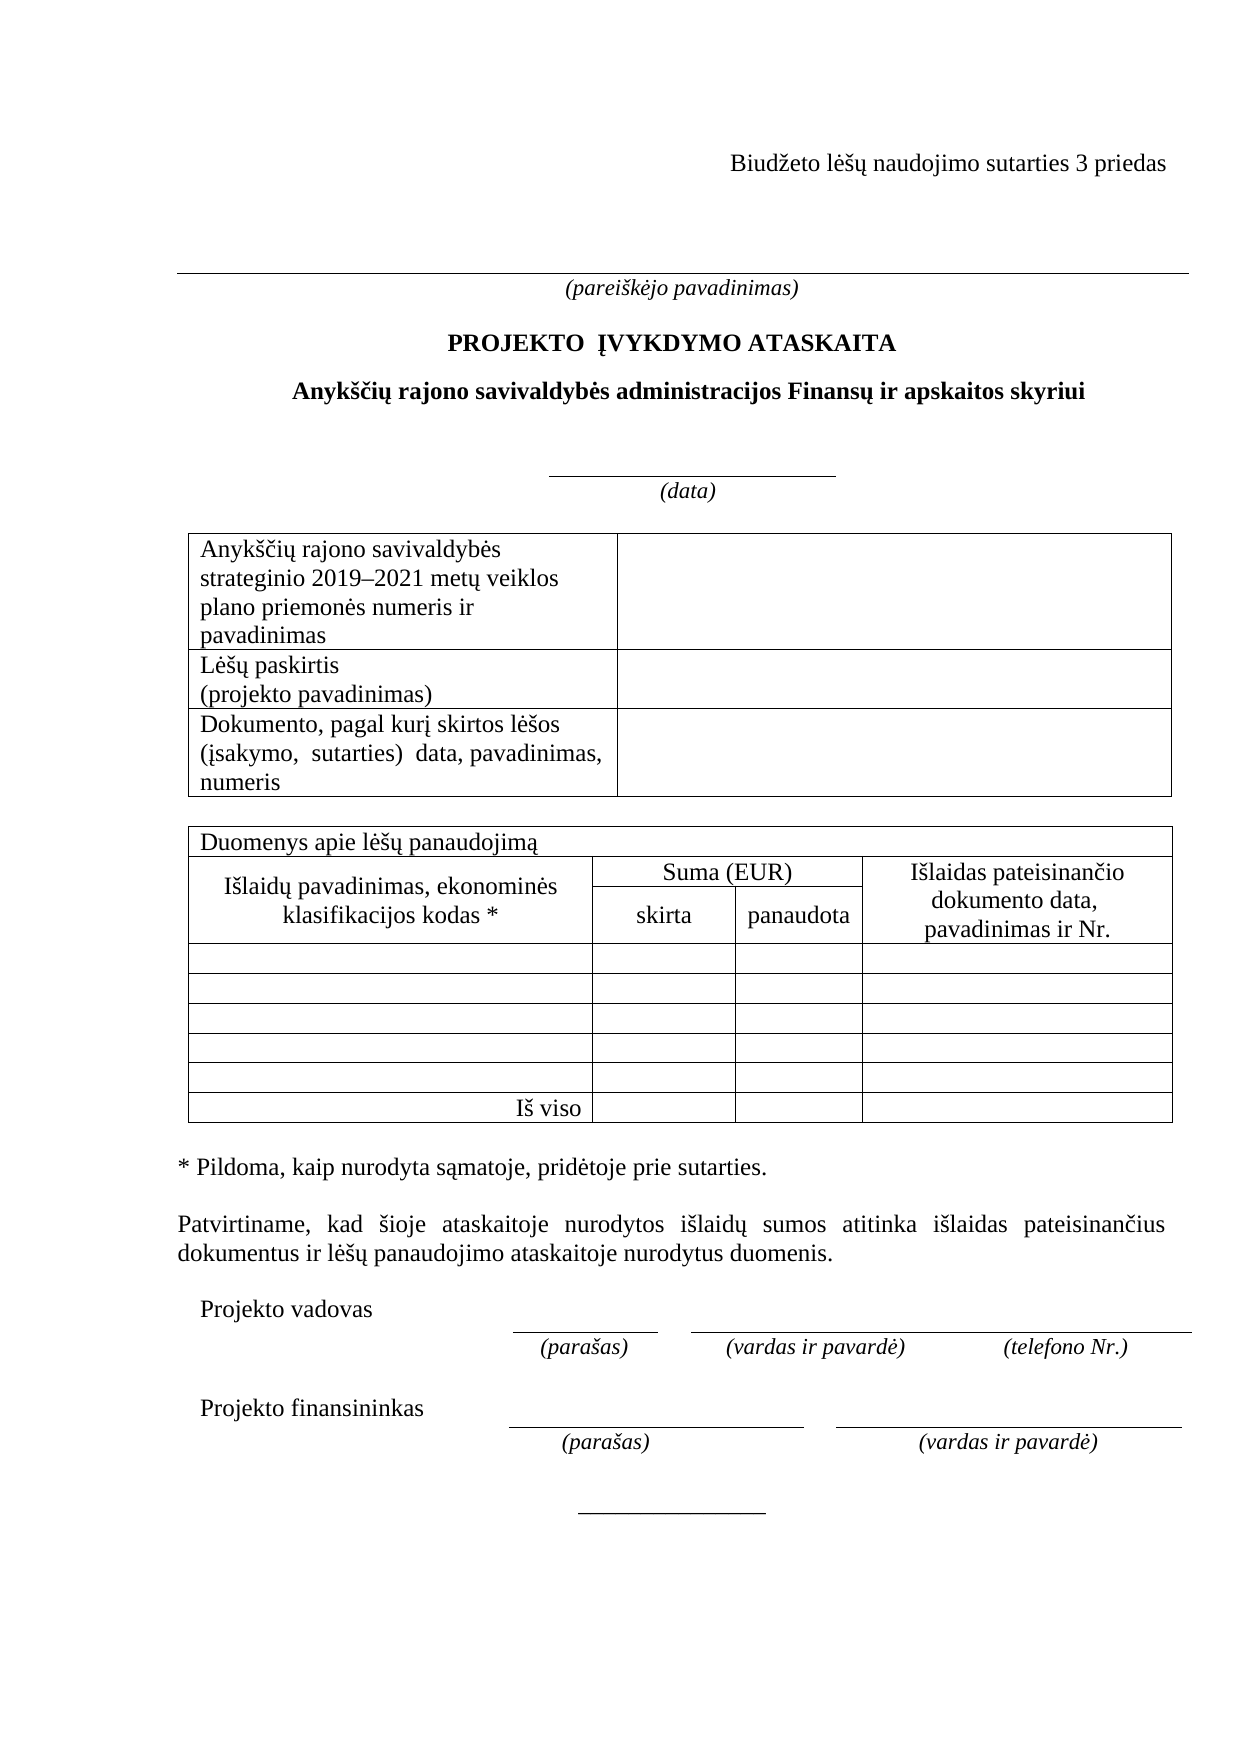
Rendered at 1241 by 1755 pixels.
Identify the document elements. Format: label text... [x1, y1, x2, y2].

table_cell [189, 1332, 470, 1368]
table_header [513, 1286, 657, 1332]
table_cell [593, 1034, 735, 1062]
table_cell [476, 1427, 509, 1459]
table_header [470, 1286, 513, 1332]
table_cell (pareiškėjo pavadinimas) [177, 274, 1189, 309]
table_cell [618, 650, 1171, 708]
table_header Projekto vadovas [189, 1286, 470, 1332]
table_header [549, 440, 836, 476]
table_cell [863, 1034, 1172, 1062]
table_header [804, 1388, 836, 1427]
table_header Projekto finansininkas [189, 1388, 476, 1427]
table_cell [736, 974, 862, 1003]
table_cell [618, 709, 1171, 796]
table_cell [189, 1063, 592, 1092]
text PROJEKTO ĮVYKDYMO ATASKAITA [177, 328, 1167, 357]
table_header [691, 1286, 942, 1332]
table_cell [593, 944, 735, 973]
table_cell [804, 1427, 836, 1459]
table_header [836, 1388, 1182, 1427]
table_cell (parašas) [509, 1428, 804, 1459]
table_cell [189, 1034, 592, 1062]
table_cell Dokumento, pagal kurį skirtos lėšos (įsakymo, sutarties) data, pavadinimas, numeris [189, 709, 617, 796]
table_header [189, 440, 549, 476]
table_cell [593, 1093, 735, 1122]
table_cell [658, 1332, 691, 1368]
table_cell [189, 1004, 592, 1032]
table_header [476, 1388, 509, 1427]
table_cell (vardas ir pavardė) [691, 1333, 942, 1368]
table_cell [863, 974, 1172, 1003]
table_cell [736, 1034, 862, 1062]
table_cell panaudota [736, 887, 862, 943]
table_cell Lėšų paskirtis (projekto pavadinimas) [189, 650, 617, 708]
table_header [618, 534, 1171, 649]
table_cell [863, 1063, 1172, 1092]
table_cell (data) [189, 476, 1189, 514]
table_cell (telefono Nr.) [942, 1333, 1192, 1368]
table_cell Išlaidas pateisinančio dokumento data, pavadinimas ir Nr. [863, 857, 1172, 943]
table_cell [736, 1093, 862, 1122]
table_header [836, 440, 1189, 476]
table_header [942, 1286, 1192, 1332]
table_cell [736, 1004, 862, 1032]
table_cell (vardas ir pavardė) [836, 1428, 1182, 1459]
text Patvirtiname, kad šioje ataskaitoje nurodytos išlaidų sumos atitinka išlaidas pateisinančius dokumentus ir lėšų panaudojimo ataskaitoje nurodytus duomenis. [177, 1209, 1167, 1267]
table_cell [593, 1063, 735, 1092]
table_cell [189, 974, 592, 1003]
table_cell [736, 944, 862, 973]
text * Pildoma, kaip nurodyta sąmatoje, pridėtoje prie sutarties. [177, 1152, 1167, 1180]
table_cell [863, 1004, 1172, 1032]
table_cell [593, 1004, 735, 1032]
table_cell [593, 974, 735, 1003]
table_header [509, 1388, 804, 1427]
table_header Anykščių rajono savivaldybės administracijos Finansų ir apskaitos skyriui [189, 376, 1189, 421]
table_header [658, 1286, 691, 1332]
table_header [177, 234, 1189, 273]
table_cell Išlaidų pavadinimas, ekonominės klasifikacijos kodas * [189, 857, 592, 943]
table_cell Iš viso [189, 1093, 592, 1122]
table_cell [863, 944, 1172, 973]
table_cell [189, 1427, 476, 1459]
table_cell skirta [593, 887, 735, 943]
table_cell [189, 944, 592, 973]
table_header Duomenys apie lėšų panaudojimą [189, 827, 1172, 856]
table_header Anykščių rajono savivaldybės strateginio 2019–2021 metų veiklos plano priemonės numeris ir pavadinimas [189, 534, 617, 649]
table_cell Suma (EUR) [593, 857, 862, 886]
table_cell [470, 1332, 513, 1368]
table_cell [736, 1063, 862, 1092]
table_cell (parašas) [513, 1333, 657, 1368]
text Biudžeto lėšų naudojimo sutarties 3 priedas [177, 148, 1167, 176]
text _______________ [177, 1488, 1167, 1517]
table_cell [863, 1093, 1172, 1122]
